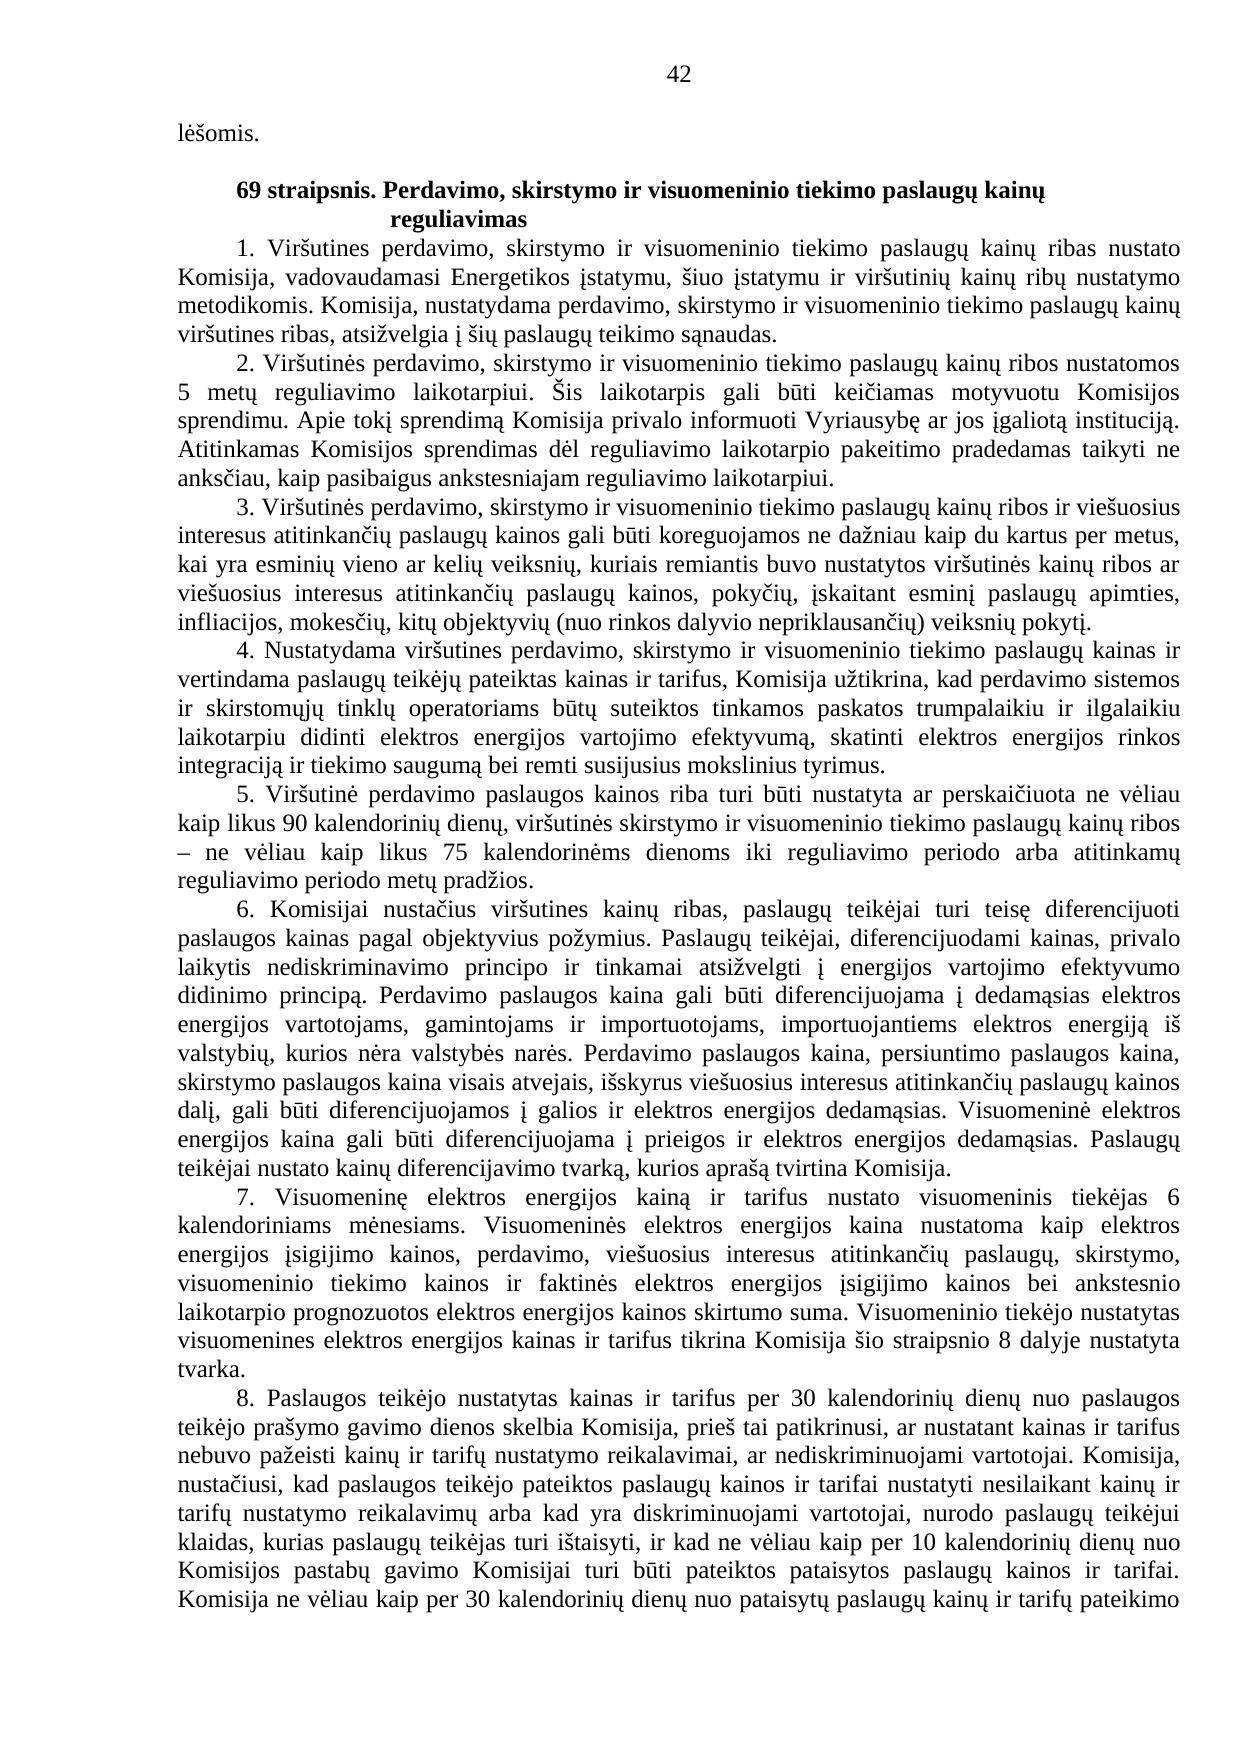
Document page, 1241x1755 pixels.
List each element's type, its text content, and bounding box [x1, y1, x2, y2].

text 1. Viršutines perdavimo, skirstymo ir visuomeninio tiekimo paslaugų kainų ribas nustato Komisija, vadovaudamasi Energetikos įstatymu, šiuo įstatymu ir viršutinių kainų ribų nustatymo metodikomis. Komisija, nustatydama perdavimo, skirstymo ir visuomeninio tiekimo paslaugų kainų viršutines ribas, atsižvelgia į šių paslaugų teikimo sąnaudas. [177, 233, 1181, 348]
text 8. Paslaugos teikėjo nustatytas kainas ir tarifus per 30 kalendorinių dienų nuo paslaugos teikėjo prašymo gavimo dienos skelbia Komisija, prieš tai patikrinusi, ar nustatant kainas ir tarifus nebuvo pažeisti kainų ir tarifų nustatymo reikalavimai, ar nediskriminuojami vartotojai. Komisija, nustačiusi, kad paslaugos teikėjo pateiktos paslaugų kainos ir tarifai nustatyti nesilaikant kainų ir tarifų nustatymo reikalavimų arba kad yra diskriminuojami vartotojai, nurodo paslaugų teikėjui klaidas, kurias paslaugų teikėjas turi ištaisyti, ir kad ne vėliau kaip per 10 kalendorinių dienų nuo Komisijos pastabų gavimo Komisijai turi būti pateiktos pataisytos paslaugų kainos ir tarifai. Komisija ne vėliau kaip per 30 kalendorinių dienų nuo pataisytų paslaugų kainų ir tarifų pateikimo [177, 1383, 1181, 1613]
text 7. Visuomeninę elektros energijos kainą ir tarifus nustato visuomeninis tiekėjas 6 kalendoriniams mėnesiams. Visuomeninės elektros energijos kaina nustatoma kaip elektros energijos įsigijimo kainos, perdavimo, viešuosius interesus atitinkančių paslaugų, skirstymo, visuomeninio tiekimo kainos ir faktinės elektros energijos įsigijimo kainos bei ankstesnio laikotarpio prognozuotos elektros energijos kainos skirtumo suma. Visuomeninio tiekėjo nustatytas visuomenines elektros energijos kainas ir tarifus tikrina Komisija šio straipsnio 8 dalyje nustatyta tvarka. [177, 1182, 1181, 1383]
text 6. Komisijai nustačius viršutines kainų ribas, paslaugų teikėjai turi teisę diferencijuoti paslaugos kainas pagal objektyvius požymius. Paslaugų teikėjai, diferencijuodami kainas, privalo laikytis nediskriminavimo principo ir tinkamai atsižvelgti į energijos vartojimo efektyvumo didinimo principą. Perdavimo paslaugos kaina gali būti diferencijuojama į dedamąsias elektros energijos vartotojams, gamintojams ir importuotojams, importuojantiems elektros energiją iš valstybių, kurios nėra valstybės narės. Perdavimo paslaugos kaina, persiuntimo paslaugos kaina, skirstymo paslaugos kaina visais atvejais, išskyrus viešuosius interesus atitinkančių paslaugų kainos dalį, gali būti diferencijuojamos į galios ir elektros energijos dedamąsias. Visuomeninė elektros energijos kaina gali būti diferencijuojama į prieigos ir elektros energijos dedamąsias. Paslaugų teikėjai nustato kainų diferencijavimo tvarką, kurios aprašą tvirtina Komisija. [177, 894, 1181, 1182]
text 69 straipsnis. Perdavimo, skirstymo ir visuomeninio tiekimo paslaugų kainų reguliavimas [236, 176, 1181, 233]
text 3. Viršutinės perdavimo, skirstymo ir visuomeninio tiekimo paslaugų kainų ribos ir viešuosius interesus atitinkančių paslaugų kainos gali būti koreguojamos ne dažniau kaip du kartus per metus, kai yra esminių vieno ar kelių veiksnių, kuriais remiantis buvo nustatytos viršutinės kainų ribos ar viešuosius interesus atitinkančių paslaugų kainos, pokyčių, įskaitant esminį paslaugų apimties, infliacijos, mokesčių, kitų objektyvių (nuo rinkos dalyvio nepriklausančių) veiksnių pokytį. [177, 492, 1181, 636]
text 2. Viršutinės perdavimo, skirstymo ir visuomeninio tiekimo paslaugų kainų ribos nustatomos 5 metų reguliavimo laikotarpiui. Šis laikotarpis gali būti keičiamas motyvuotu Komisijos sprendimu. Apie tokį sprendimą Komisija privalo informuoti Vyriausybę ar jos įgaliotą instituciją. Atitinkamas Komisijos sprendimas dėl reguliavimo laikotarpio pakeitimo pradedamas taikyti ne anksčiau, kaip pasibaigus ankstesniajam reguliavimo laikotarpiui. [177, 348, 1181, 492]
text lėšomis. [177, 118, 1181, 147]
text 4. Nustatydama viršutines perdavimo, skirstymo ir visuomeninio tiekimo paslaugų kainas ir vertindama paslaugų teikėjų pateiktas kainas ir tarifus, Komisija užtikrina, kad perdavimo sistemos ir skirstomųjų tinklų operatoriams būtų suteiktos tinkamos paskatos trumpalaikiu ir ilgalaikiu laikotarpiu didinti elektros energijos vartojimo efektyvumą, skatinti elektros energijos rinkos integraciją ir tiekimo saugumą bei remti susijusius mokslinius tyrimus. [177, 636, 1181, 779]
text 5. Viršutinė perdavimo paslaugos kainos riba turi būti nustatyta ar perskaičiuota ne vėliau kaip likus 90 kalendorinių dienų, viršutinės skirstymo ir visuomeninio tiekimo paslaugų kainų ribos – ne vėliau kaip likus 75 kalendorinėms dienoms iki reguliavimo periodo arba atitinkamų reguliavimo periodo metų pradžios. [177, 779, 1181, 894]
